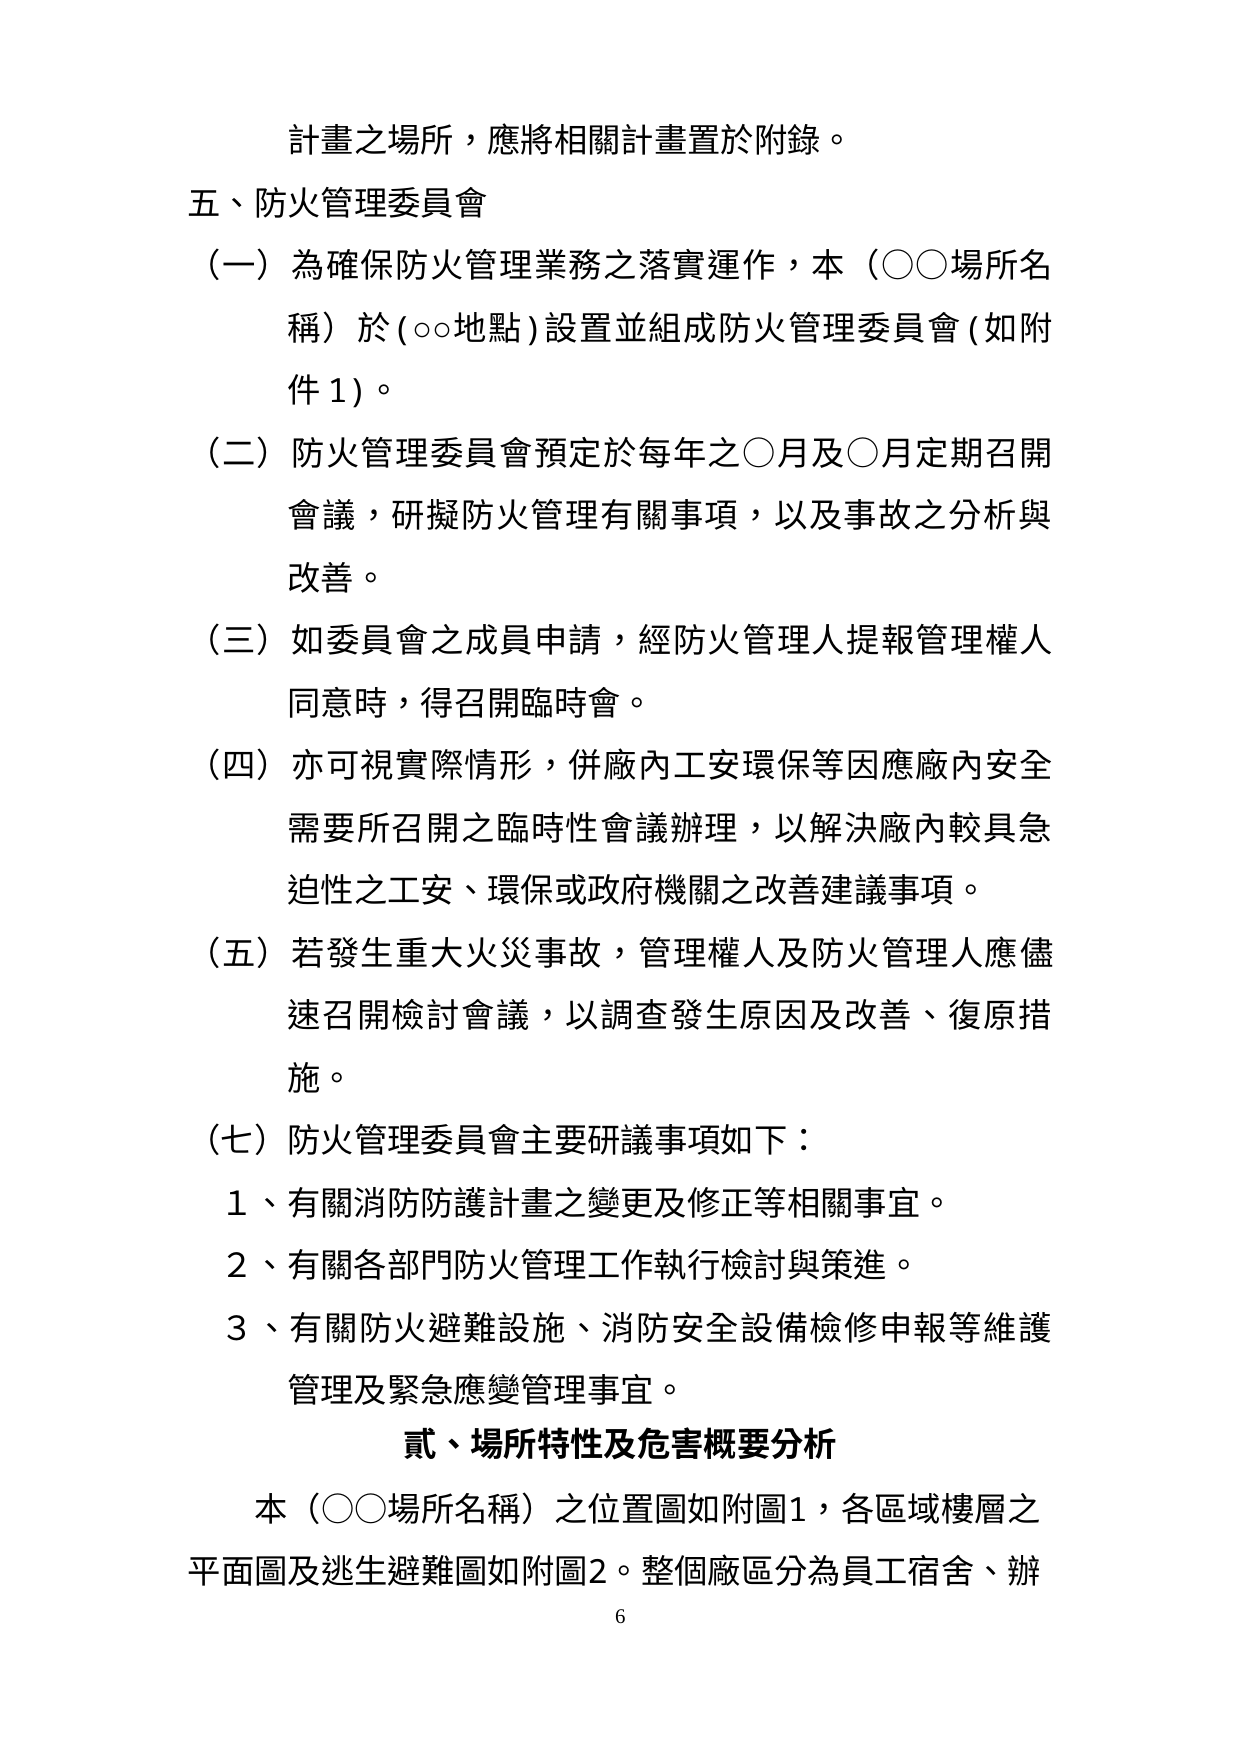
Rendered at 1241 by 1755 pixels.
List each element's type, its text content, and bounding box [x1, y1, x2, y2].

text （七）防火管理委員會主要研議事項如下： [187, 1096, 1053, 1159]
text 計畫之場所，應將相關計畫置於附錄。 [187, 96, 1053, 159]
text （三）如委員會之成員申請，經防火管理人提報管理權人同意時，得召開臨時會。 [187, 596, 1053, 721]
text １、有關消防防護計畫之變更及修正等相關事宜。 [220, 1159, 1053, 1221]
text （四）亦可視實際情形，併廠內工安環保等因應廠內安全需要所召開之臨時性會議辦理，以解決廠內較具急迫性之工安、環保或政府機關之改善建議事項。 [187, 721, 1053, 909]
text ２、有關各部門防火管理工作執行檢討與策進。 [220, 1221, 1053, 1284]
text 貳、場所特性及危害概要分析 [187, 1419, 1053, 1465]
text 五、防火管理委員會 [187, 159, 1053, 221]
text （二）防火管理委員會預定於每年之○月及○月定期召開會議，研擬防火管理有關事項，以及事故之分析與改善。 [187, 409, 1053, 596]
text （五）若發生重大火災事故，管理權人及防火管理人應儘速召開檢討會議，以調查發生原因及改善、復原措施。 [187, 909, 1053, 1096]
text 本（○○場所名稱）之位置圖如附圖1，各區域樓層之平面圖及逃生避難圖如附圖2。整個廠區分為員工宿舍、辦 [187, 1465, 1053, 1590]
text （一）為確保防火管理業務之落實運作，本（○○場所名稱）於(○○地點)設置並組成防火管理委員會(如附件1)。 [187, 221, 1053, 409]
text ３、有關防火避難設施、消防安全設備檢修申報等維護管理及緊急應變管理事宜。 [220, 1284, 1053, 1409]
